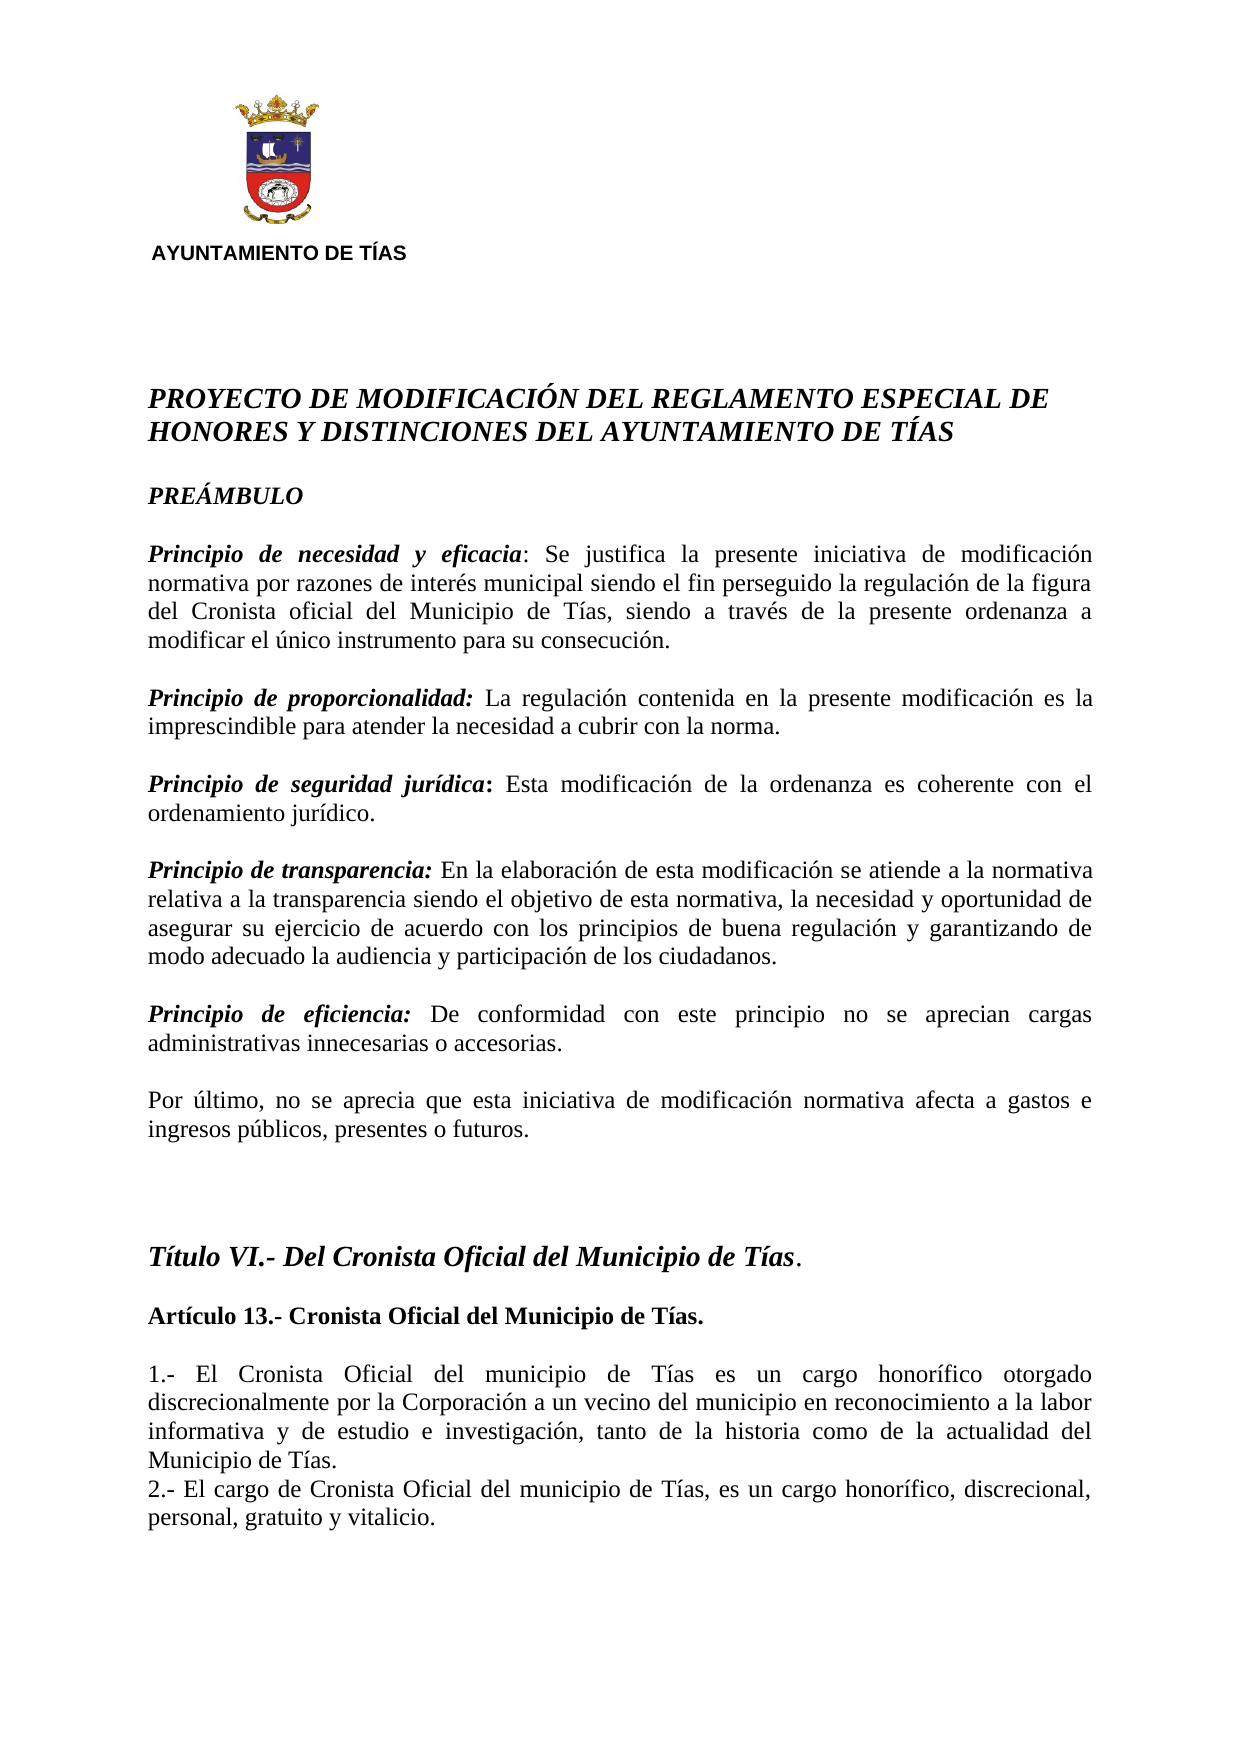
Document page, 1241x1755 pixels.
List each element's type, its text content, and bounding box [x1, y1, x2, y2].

text Principio de transparencia: En la elaboración de esta modificación se atiende a la normativa relativa a la transparencia siendo el objetivo de esta normativa, la necesidad y oportunidad de asegurar su ejercicio de acuerdo con los principios de buena regulación y garantizando de modo adecuado la audiencia y participación de los ciudadanos. [148, 855, 1093, 970]
subtitle Título VI.- Del Cronista Oficial del Municipio de Tías. [148, 1239, 1105, 1272]
subtitle PROYECTO DE MODIFICACIÓN DEL REGLAMENTO ESPECIAL DE HONORES Y DISTINCIONES DEL AYUNTAMIENTO DE TÍAS [148, 381, 1105, 448]
subtitle Artículo 13.- Cronista Oficial del Municipio de Tías. [148, 1301, 1105, 1330]
text Por último, no se aprecia que esta iniciativa de modificación normativa afecta a gastos e ingresos públicos, presentes o futuros. [148, 1085, 1093, 1143]
text Principio de eficiencia: De conformidad con este principio no se aprecian cargas administrativas innecesarias o accesorias. [148, 999, 1093, 1057]
text Principio de proporcionalidad: La regulación contenida en la presente modificación es la imprescindible para atender la necesidad a cubrir con la norma. [148, 683, 1094, 740]
text PREÁMBULO [148, 481, 1105, 510]
text 2.- El cargo de Cronista Oficial del municipio de Tías, es un cargo honorífico, discrecional, personal, gratuito y vitalicio. [148, 1474, 1093, 1531]
text Principio de necesidad y eficacia: Se justifica la presente iniciativa de modificación normativa por razones de interés municipal siendo el fin perseguido la regulación de la figura del Cronista oficial del Municipio de Tías, siendo a través de la presente ordenanza a modificar el único instrumento para su consecución. [148, 539, 1093, 654]
text 1.- El Cronista Oficial del municipio de Tías es un cargo honorífico otorgado discrecionalmente por la Corporación a un vecino del municipio en reconocimiento a la labor informativa y de estudio e investigación, tanto de la historia como de la actualidad del Municipio de Tías. [148, 1359, 1093, 1474]
text Principio de seguridad jurídica: Esta modificación de la ordenanza es coherente con el ordenamiento jurídico. [148, 769, 1093, 826]
